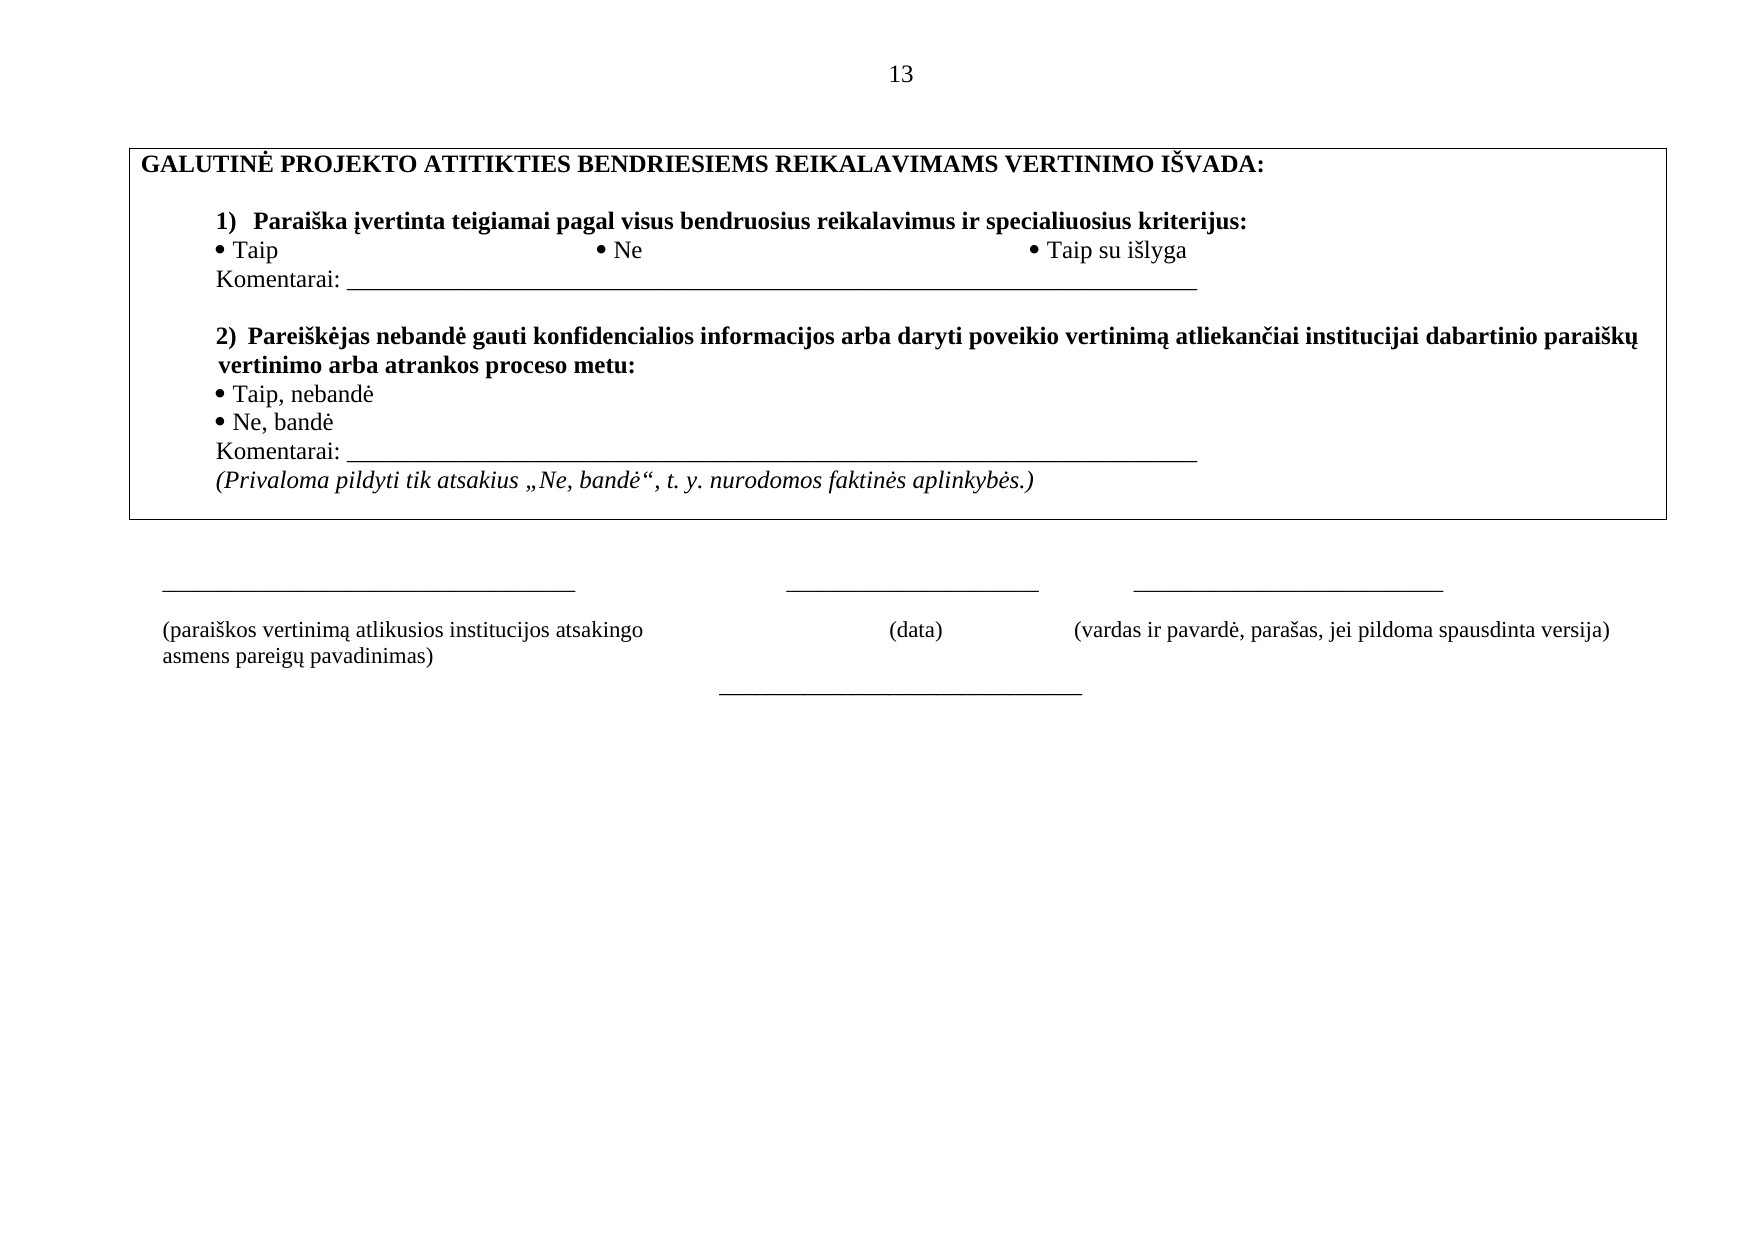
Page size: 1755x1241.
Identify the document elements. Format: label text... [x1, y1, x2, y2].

text ____________________________________ ______________________ ___________________________ [162, 568, 1683, 594]
table_header GALUTINĖ PROJEKTO ATITIKTIES BENDRIESIEMS REIKALAVIMAMS VERTINIMO IŠVADA: 1) Paraiška įvertinta teigiamai pagal visus bendruosius reikalavimus ir specialiuosius kriterijus:  Taip  Ne  Taip su išlyga Komentarai: ____________________________________________________________________ 2) Pareiškėjas nebandė gauti konfidencialios informacijos arba daryti poveikio vertinimą atliekančiai institucijai dabartinio paraiškų vertinimo arba atrankos proceso metu:  Taip, nebandė  Ne, bandė Komentarai: ____________________________________________________________________ (Privaloma pildyti tik atsakius „Ne, bandė“, t. y. nurodomos faktinės aplinkybės.) [130, 149, 1666, 519]
text ______________________________ [118, 669, 1683, 698]
text (paraiškos vertinimą atlikusios institucijos atsakingo (data) (vardas ir pavardė, parašas, jei pildoma spausdinta versija) [162, 616, 1683, 642]
text asmens pareigų pavadinimas) [162, 642, 1683, 669]
